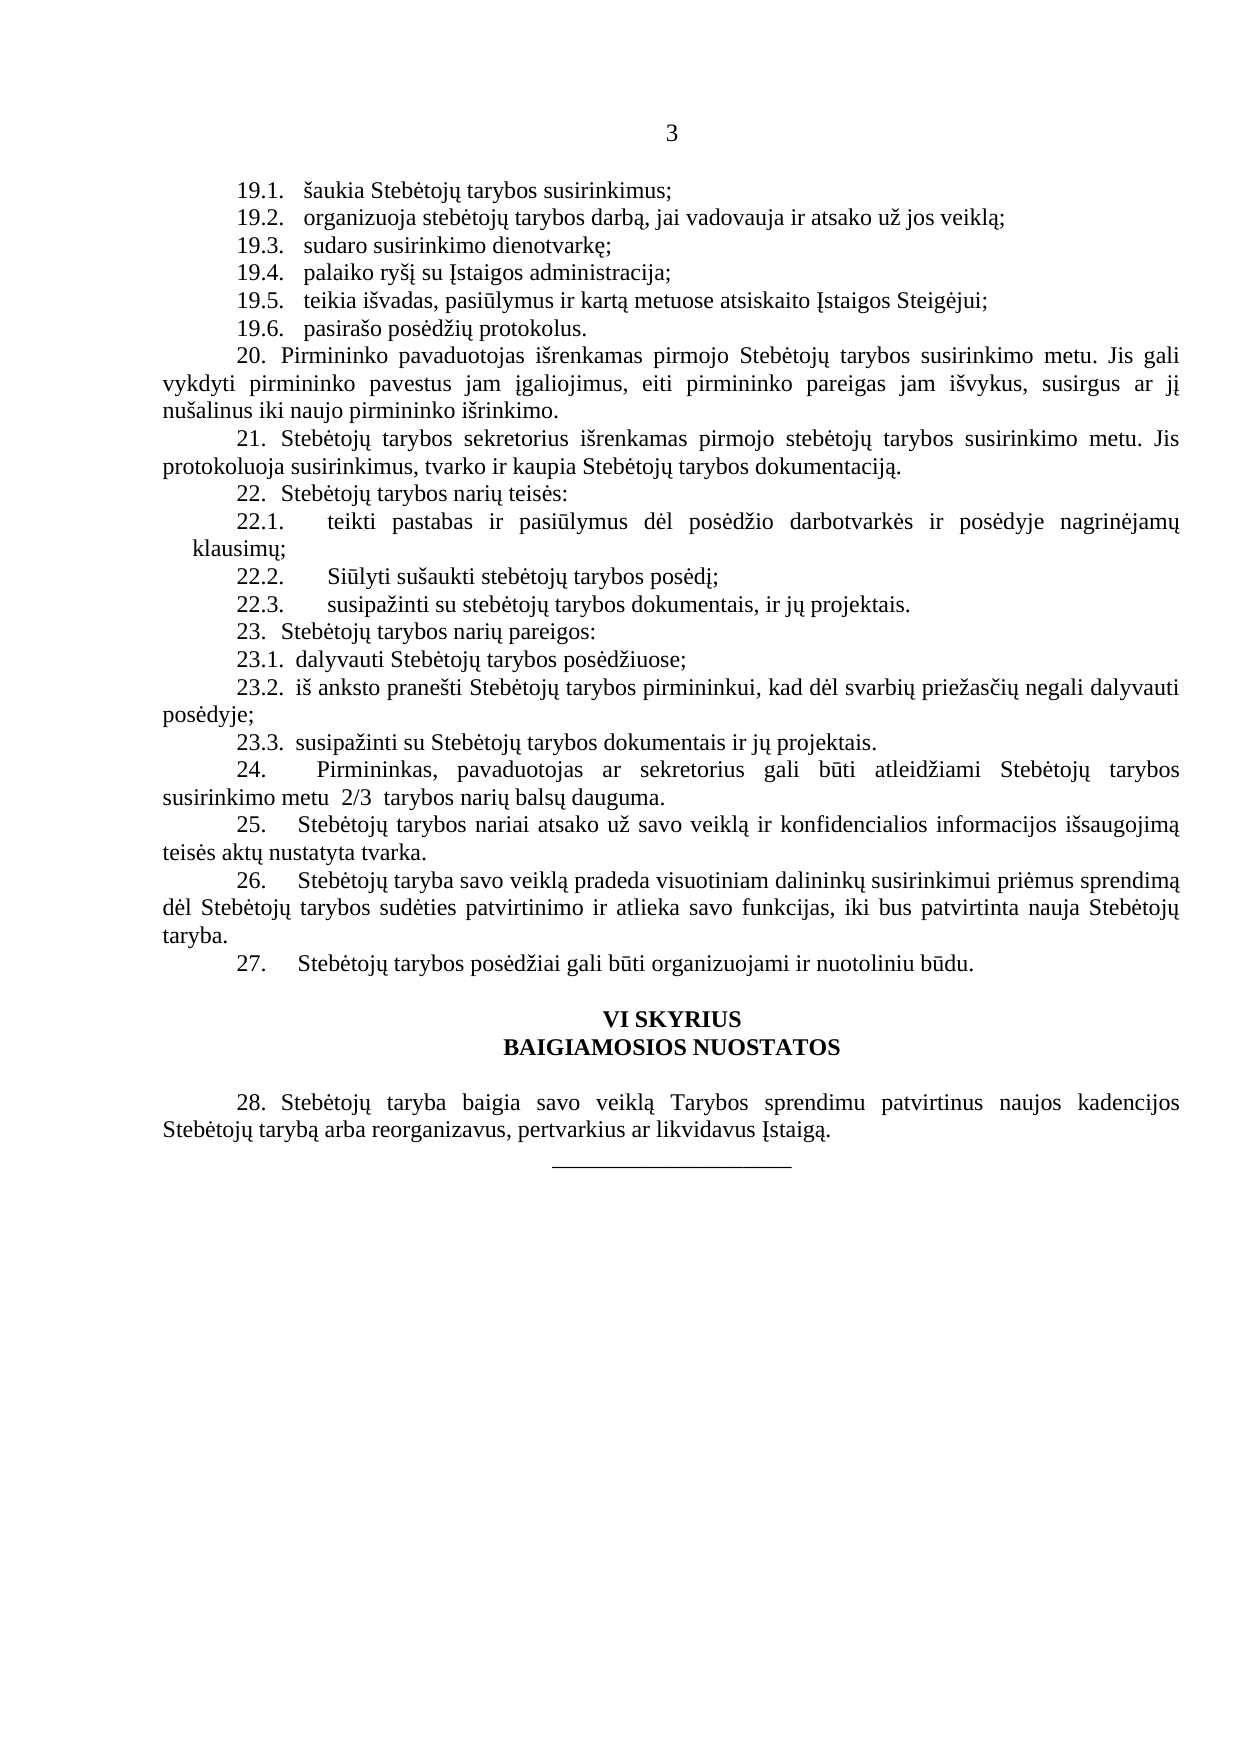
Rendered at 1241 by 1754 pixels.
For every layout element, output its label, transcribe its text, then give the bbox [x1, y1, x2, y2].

text 19.1. šaukia Stebėtojų tarybos susirinkimus; [162, 176, 1181, 203]
text 22.2. Siūlyti sušaukti stebėtojų tarybos posėdį; [192, 562, 1181, 590]
text 23. Stebėtojų tarybos narių pareigos: [212, 617, 1181, 645]
text ____________________ [162, 1143, 1181, 1171]
text 19.6. pasirašo posėdžių protokolus. [162, 314, 1181, 341]
text 27. Stebėtojų tarybos posėdžiai gali būti organizuojami ir nuotoliniu būdu. [162, 948, 1181, 976]
text 26. Stebėtojų taryba savo veiklą pradeda visuotiniam dalininkų susirinkimui priėmus sprendimą dėl Stebėtojų tarybos sudėties patvirtinimo ir atlieka savo funkcijas, iki bus patvirtinta nauja Stebėtojų taryba. [162, 866, 1181, 948]
text 24. Pirmininkas, pavaduotojas ar sekretorius gali būti atleidžiami Stebėtojų tarybos susirinkimo metu 2/3 tarybos narių balsų dauguma. [162, 755, 1181, 811]
text 22.1. teikti pastabas ir pasiūlymus dėl posėdžio darbotvarkės ir posėdyje nagrinėjamų klausimų; [192, 507, 1181, 562]
text 20. Pirmininko pavaduotojas išrenkamas pirmojo Stebėtojų tarybos susirinkimo metu. Jis gali vykdyti pirmininko pavestus jam įgaliojimus, eiti pirmininko pareigas jam išvykus, susirgus ar jį nušalinus iki naujo pirmininko išrinkimo. [162, 341, 1181, 424]
text 21. Stebėtojų tarybos sekretorius išrenkamas pirmojo stebėtojų tarybos susirinkimo metu. Jis protokoluoja susirinkimus, tvarko ir kaupia Stebėtojų tarybos dokumentaciją. [162, 424, 1181, 479]
text 19.2. organizuoja stebėtojų tarybos darbą, jai vadovauja ir atsako už jos veiklą; [162, 203, 1181, 231]
text 28. Stebėtojų taryba baigia savo veiklą Tarybos sprendimu patvirtinus naujos kadencijos Stebėtojų tarybą arba reorganizavus, pertvarkius ar likvidavus Įstaigą. [162, 1088, 1181, 1143]
text 25. Stebėtojų tarybos nariai atsako už savo veiklą ir konfidencialios informacijos išsaugojimą teisės aktų nustatyta tvarka. [162, 811, 1181, 866]
text 19.3. sudaro susirinkimo dienotvarkę; [162, 231, 1181, 258]
text BAIGIAMOSIOS NUOSTATOS [162, 1032, 1181, 1060]
text 23.2. iš anksto pranešti Stebėtojų tarybos pirmininkui, kad dėl svarbių priežasčių negali dalyvauti posėdyje; [162, 672, 1181, 728]
text 23.1. dalyvauti Stebėtojų tarybos posėdžiuose; [236, 645, 1181, 672]
text 22. Stebėtojų tarybos narių teisės: [162, 479, 1181, 507]
text VI SKYRIUS [162, 1005, 1181, 1032]
text 19.4. palaiko ryšį su Įstaigos administracija; [162, 258, 1181, 286]
text 22.3. susipažinti su stebėtojų tarybos dokumentais, ir jų projektais. [192, 590, 1181, 617]
text 19.5. teikia išvadas, pasiūlymus ir kartą metuose atsiskaito Įstaigos Steigėjui; [162, 286, 1181, 314]
text 23.3. susipažinti su Stebėtojų tarybos dokumentais ir jų projektais. [162, 728, 1181, 755]
